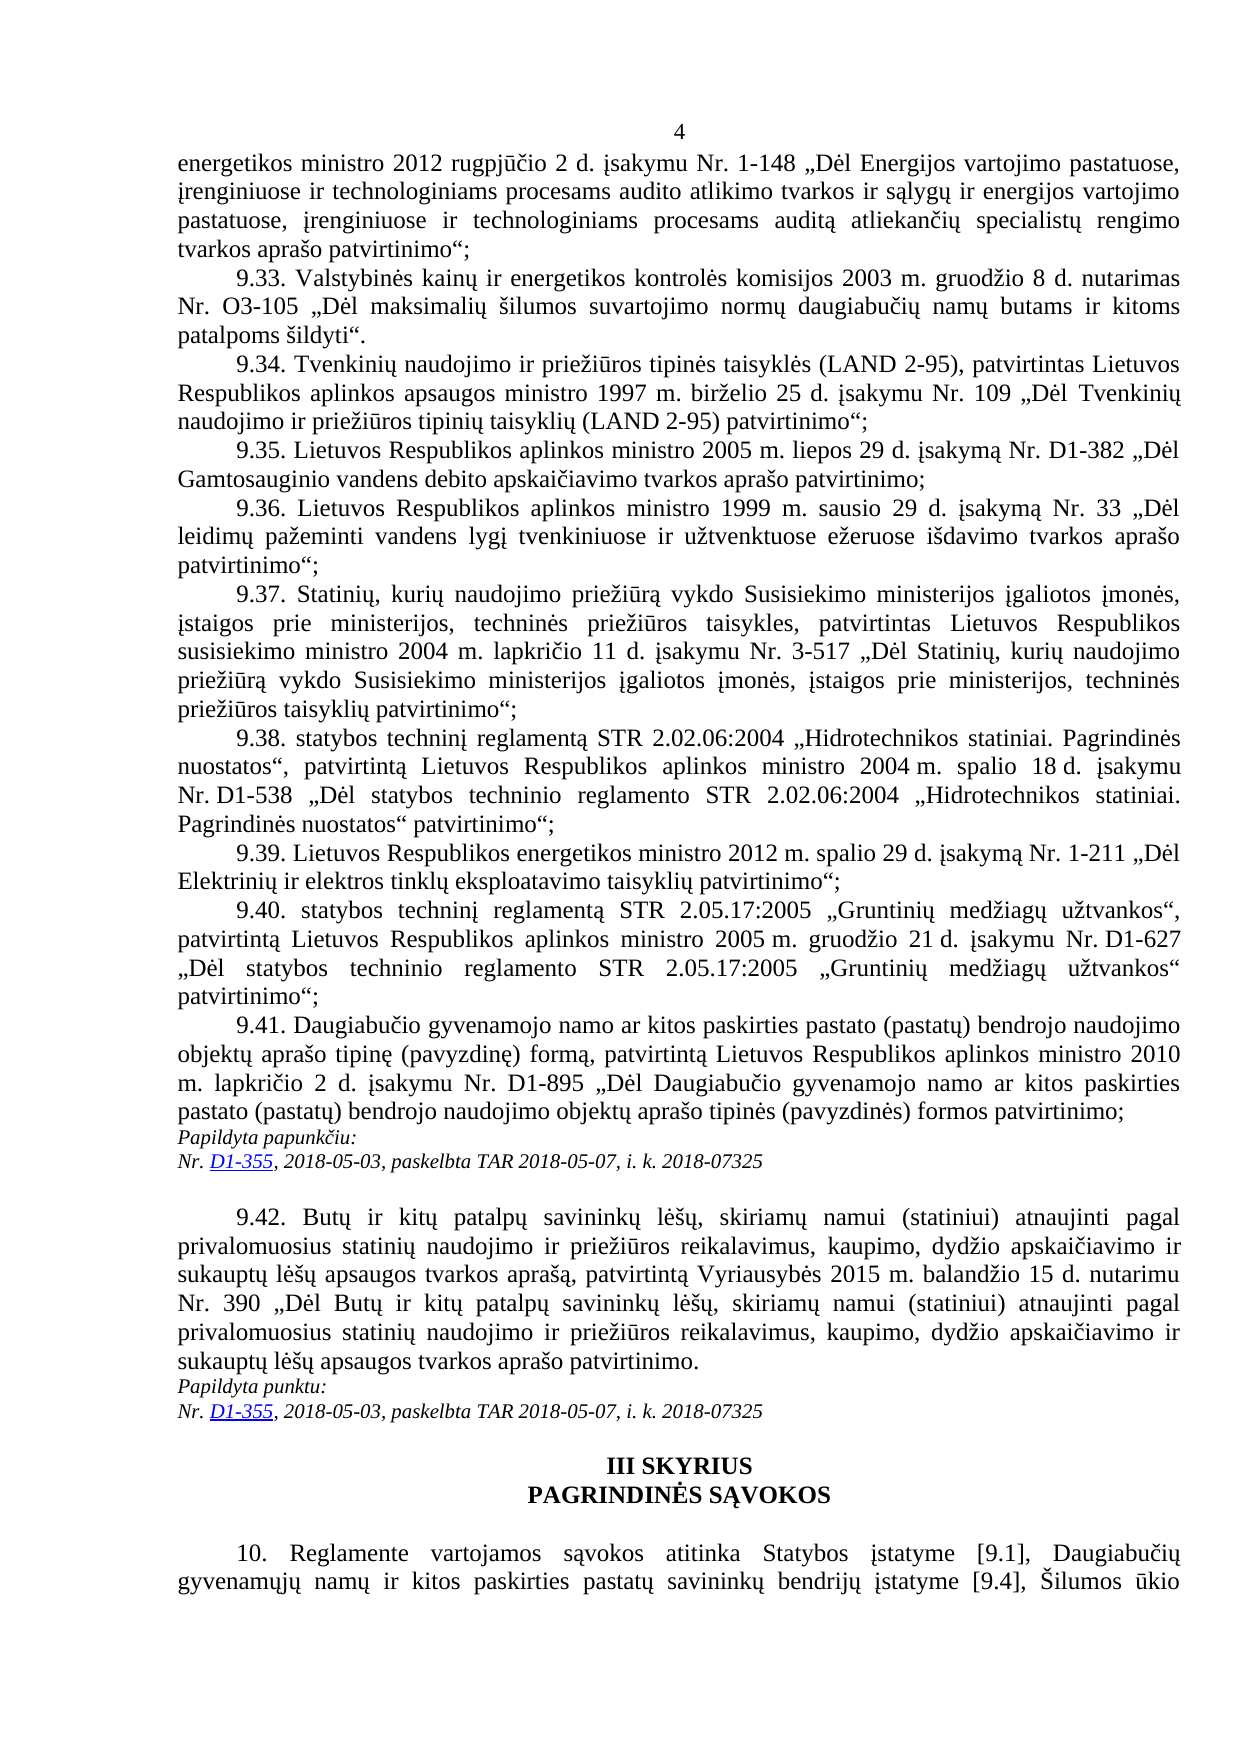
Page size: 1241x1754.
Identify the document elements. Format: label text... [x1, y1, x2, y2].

text 9.41. Daugiabučio gyvenamojo namo ar kitos paskirties pastato (pastatų) bendrojo naudojimo objektų aprašo tipinę (pavyzdinę) formą, patvirtintą Lietuvos Respublikos aplinkos ministro 2010 m. lapkričio 2 d. įsakymu Nr. D1-895 „Dėl Daugiabučio gyvenamojo namo ar kitos paskirties pastato (pastatų) bendrojo naudojimo objektų aprašo tipinės (pavyzdinės) formos patvirtinimo; [177, 1010, 1181, 1125]
text 9.38. statybos techninį reglamentą STR 2.02.06:2004 „Hidrotechnikos statiniai. Pagrindinės nuostatos“, patvirtintą Lietuvos Respublikos aplinkos ministro 2004 m. spalio 18 d. įsakymu Nr. D1-538 „Dėl statybos techninio reglamento STR 2.02.06:2004 „Hidrotechnikos statiniai. Pagrindinės nuostatos“ patvirtinimo“; [177, 723, 1181, 838]
text PAGRINDINĖS SĄVOKOS [177, 1480, 1181, 1509]
text 9.36. Lietuvos Respublikos aplinkos ministro 1999 m. sausio 29 d. įsakymą Nr. 33 „Dėl leidimų pažeminti vandens lygį tvenkiniuose ir užtvenktuose ežeruose išdavimo tvarkos aprašo patvirtinimo“; [177, 493, 1181, 579]
text Papildyta papunkčiu: [177, 1125, 1181, 1149]
text 10. Reglamente vartojamos sąvokos atitinka Statybos įstatyme [9.1], Daugiabučių gyvenamųjų namų ir kitos paskirties pastatų savininkų bendrijų įstatyme [9.4], Šilumos ūkio [177, 1538, 1181, 1595]
text 9.34. Tvenkinių naudojimo ir priežiūros tipinės taisyklės (LAND 2-95), patvirtintas Lietuvos Respublikos aplinkos apsaugos ministro 1997 m. birželio 25 d. įsakymu Nr. 109 „Dėl Tvenkinių naudojimo ir priežiūros tipinių taisyklių (LAND 2-95) patvirtinimo“; [177, 349, 1181, 435]
text Papildyta punktu: [177, 1374, 1181, 1398]
text 9.33. Valstybinės kainų ir energetikos kontrolės komisijos 2003 m. gruodžio 8 d. nutarimas Nr. O3-105 „Dėl maksimalių šilumos suvartojimo normų daugiabučių namų butams ir kitoms patalpoms šildyti“. [177, 263, 1181, 349]
text Nr. D1-355, 2018-05-03, paskelbta TAR 2018-05-07, i. k. 2018-07325 [177, 1398, 1181, 1423]
text 9.39. Lietuvos Respublikos energetikos ministro 2012 m. spalio 29 d. įsakymą Nr. 1-211 „Dėl Elektrinių ir elektros tinklų eksploatavimo taisyklių patvirtinimo“; [177, 838, 1181, 895]
text 9.42. Butų ir kitų patalpų savininkų lėšų, skiriamų namui (statiniui) atnaujinti pagal privalomuosius statinių naudojimo ir priežiūros reikalavimus, kaupimo, dydžio apskaičiavimo ir sukauptų lėšų apsaugos tvarkos aprašą, patvirtintą Vyriausybės 2015 m. balandžio 15 d. nutarimu Nr. 390 „Dėl Butų ir kitų patalpų savininkų lėšų, skiriamų namui (statiniui) atnaujinti pagal privalomuosius statinių naudojimo ir priežiūros reikalavimus, kaupimo, dydžio apskaičiavimo ir sukauptų lėšų apsaugos tvarkos aprašo patvirtinimo. [177, 1202, 1181, 1374]
text energetikos ministro 2012 rugpjūčio 2 d. įsakymu Nr. 1-148 „Dėl Energijos vartojimo pastatuose, įrenginiuose ir technologiniams procesams audito atlikimo tvarkos ir sąlygų ir energijos vartojimo pastatuose, įrenginiuose ir technologiniams procesams auditą atliekančių specialistų rengimo tvarkos aprašo patvirtinimo“; [177, 148, 1181, 263]
text 9.35. Lietuvos Respublikos aplinkos ministro 2005 m. liepos 29 d. įsakymą Nr. D1-382 „Dėl Gamtosauginio vandens debito apskaičiavimo tvarkos aprašo patvirtinimo; [177, 435, 1181, 493]
text Nr. D1-355, 2018-05-03, paskelbta TAR 2018-05-07, i. k. 2018-07325 [177, 1149, 1181, 1173]
text 9.40. statybos techninį reglamentą STR 2.05.17:2005 „Gruntinių medžiagų užtvankos“, patvirtintą Lietuvos Respublikos aplinkos ministro 2005 m. gruodžio 21 d. įsakymu Nr. D1-627 „Dėl statybos techninio reglamento STR 2.05.17:2005 „Gruntinių medžiagų užtvankos“ patvirtinimo“; [177, 895, 1181, 1010]
text III SKYRIUS [177, 1451, 1181, 1480]
text 9.37. Statinių, kurių naudojimo priežiūrą vykdo Susisiekimo ministerijos įgaliotos įmonės, įstaigos prie ministerijos, techninės priežiūros taisykles, patvirtintas Lietuvos Respublikos susisiekimo ministro 2004 m. lapkričio 11 d. įsakymu Nr. 3-517 „Dėl Statinių, kurių naudojimo priežiūrą vykdo Susisiekimo ministerijos įgaliotos įmonės, įstaigos prie ministerijos, techninės priežiūros taisyklių patvirtinimo“; [177, 579, 1181, 723]
